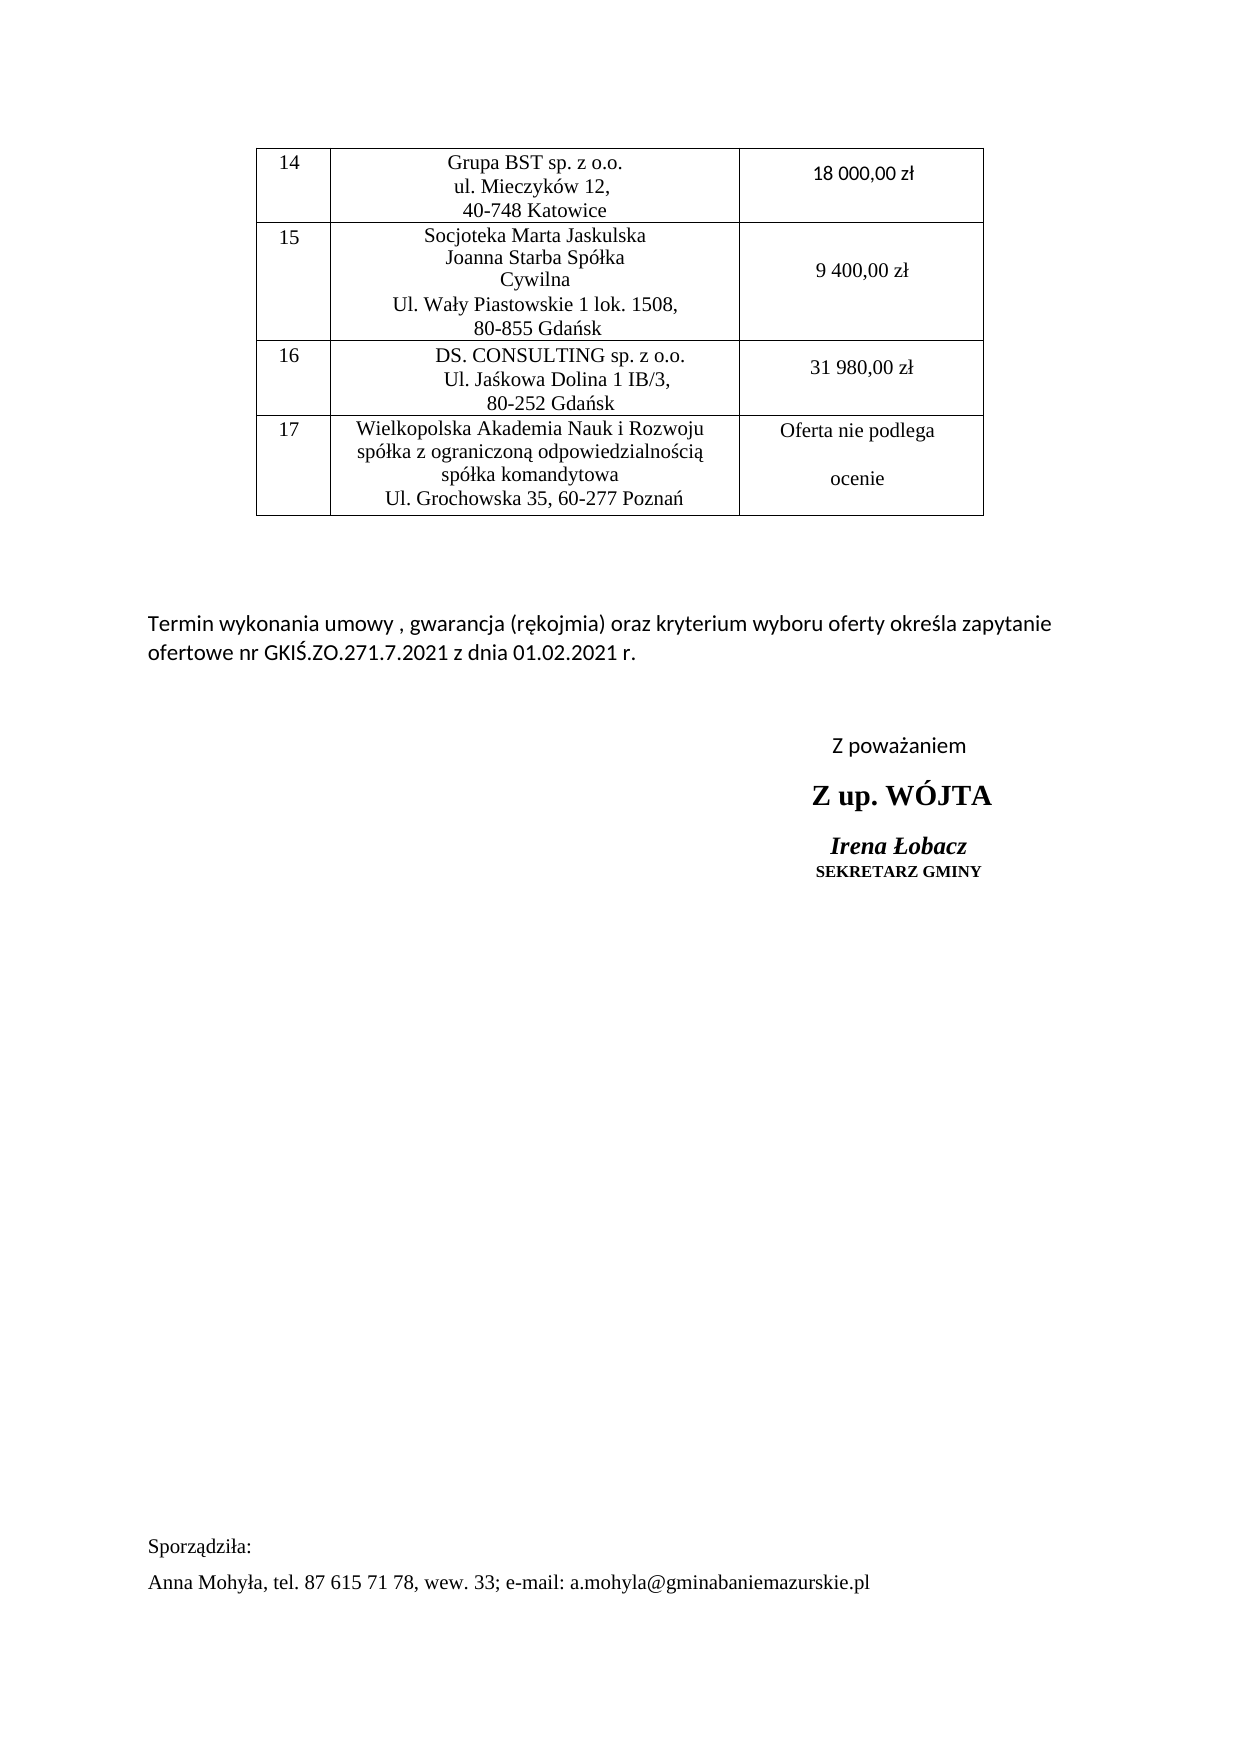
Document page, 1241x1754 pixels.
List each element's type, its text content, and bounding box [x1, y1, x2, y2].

table_cell 14 [257, 149, 330, 222]
table_cell 17 [257, 416, 330, 515]
table_cell 9 400,00 zł [740, 223, 983, 340]
table_cell Oferta nie podlega ocenie [740, 416, 983, 515]
table_cell 18 000,00 zł [740, 149, 983, 222]
table_cell Socjoteka Marta Jaskulska Joanna Starba Spółka Cywilna Ul. Wały Piastowskie 1 lok. 1508, 80-855 Gdańsk [331, 223, 739, 340]
text Sporządziła: [148, 1534, 1093, 1558]
table_cell 31 980,00 zł [740, 341, 983, 415]
text Termin wykonania umowy , gwarancja (rękojmia) oraz kryterium wyboru oferty określa zapytanie ofertowe nr GKIŚ.ZO.271.7.2021 z dnia 01.02.2021 r. [148, 609, 1093, 667]
table_cell 15 [257, 223, 330, 340]
text Z up. WÓJTA [811, 778, 1093, 812]
table_cell Wielkopolska Akademia Nauk i Rozwoju spółka z ograniczoną odpowiedzialnością spółka komandytowa Ul. Grochowska 35, 60-277 Poznań [331, 416, 739, 515]
text Anna Mohyła, tel. 87 615 71 78, wew. 33; e-mail: a.mohyla@gminabaniemazurskie.pl [148, 1570, 1093, 1594]
table_cell Grupa BST sp. z o.o. ul. Mieczyków 12, 40-748 Katowice [331, 149, 739, 222]
text Irena Łobacz [811, 831, 1093, 859]
text Z poważaniem [148, 732, 1093, 760]
table_cell 16 [257, 341, 330, 415]
table_cell DS. CONSULTING sp. z o.o. Ul. Jaśkowa Dolina 1 IB/3, 80-252 Gdańsk [331, 341, 739, 415]
text SEKRETARZ GMINY [811, 861, 1093, 881]
